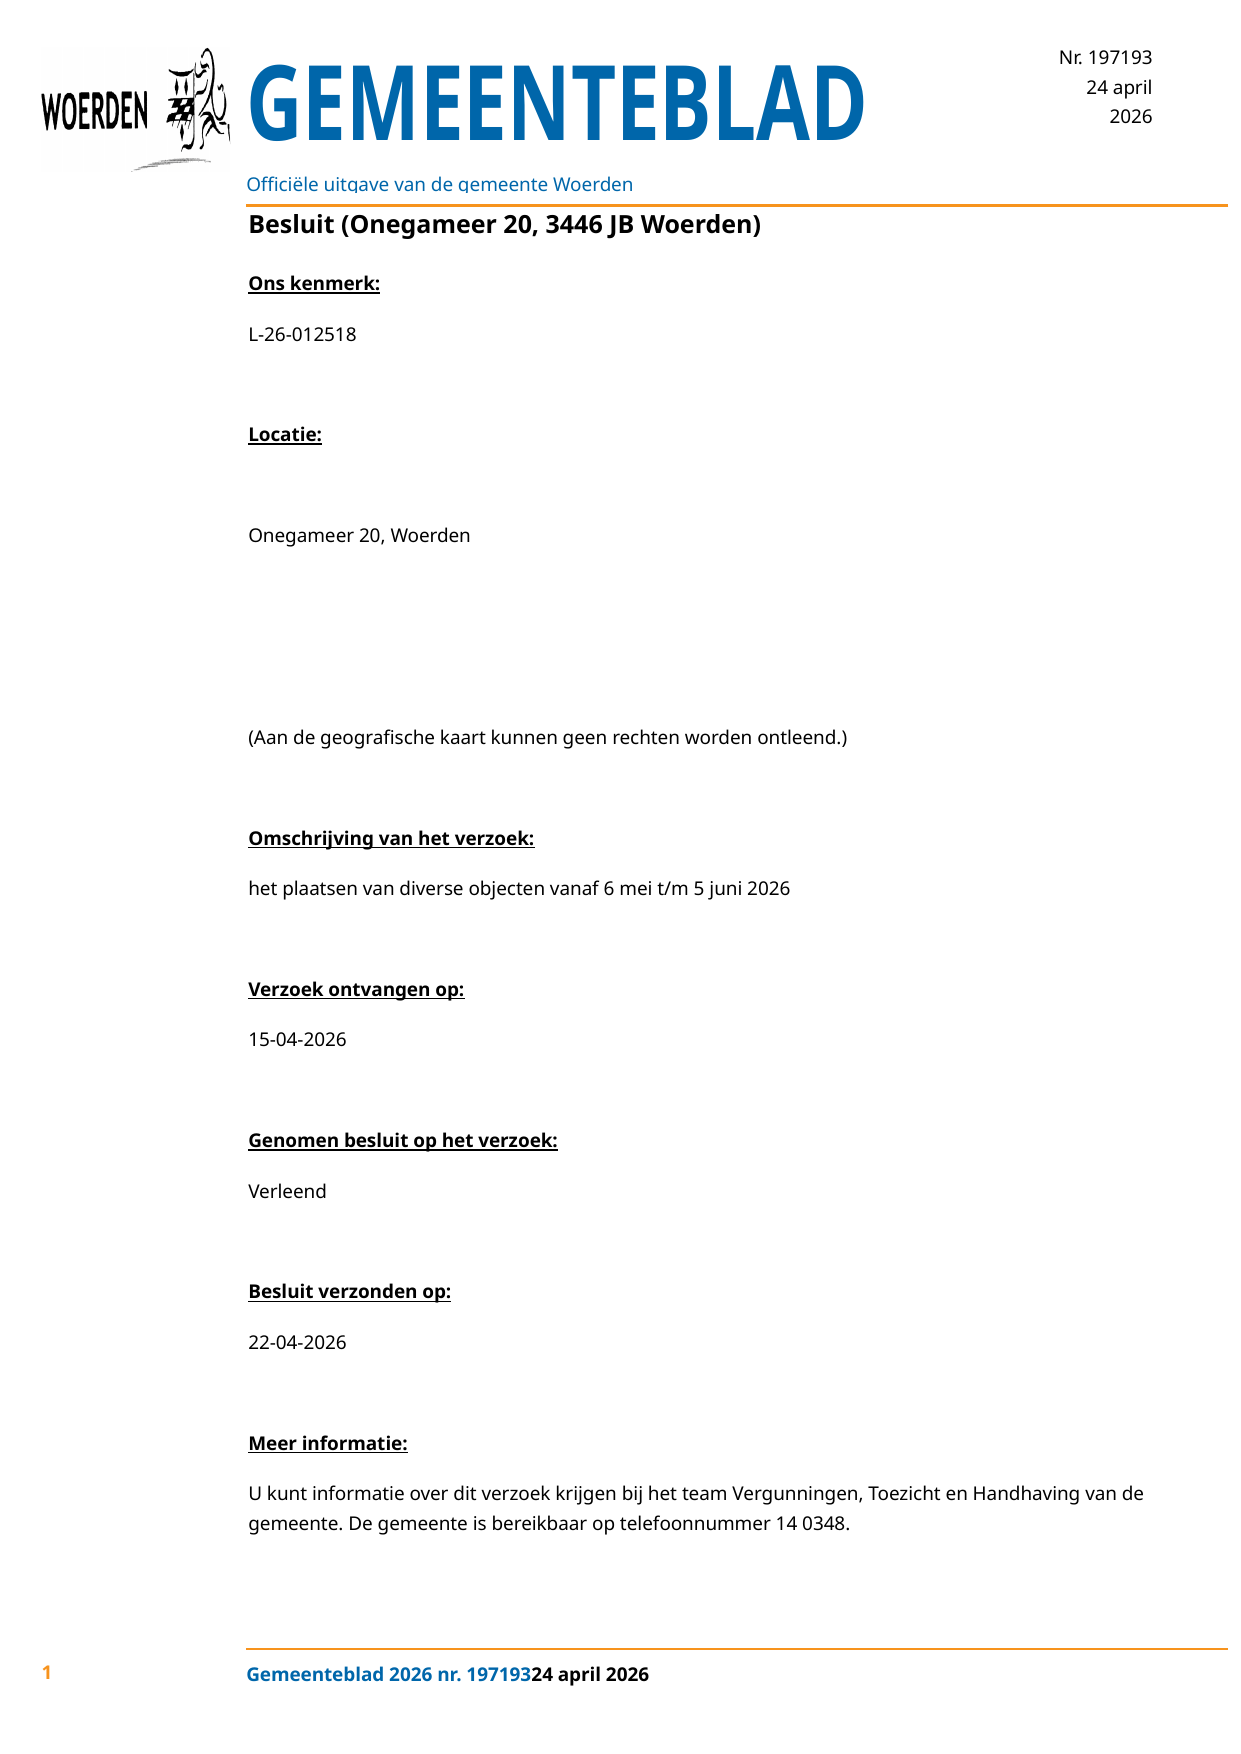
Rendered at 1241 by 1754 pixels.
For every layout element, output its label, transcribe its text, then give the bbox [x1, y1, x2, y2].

text Ons kenmerk: [248, 270, 1152, 296]
text Locatie: [248, 422, 1152, 447]
text Verzoek ontvangen op: [248, 976, 1152, 1002]
text 22-04-2026 [248, 1329, 1152, 1355]
text Besluit (Onegameer 20, 3446 JB Woerden) [248, 207, 1152, 241]
text Omschrijving van het verzoek: [248, 825, 1152, 851]
picture [41, 47, 231, 172]
text L-26-012518 [248, 321, 1152, 346]
text Genomen besluit op het verzoek: [248, 1127, 1152, 1153]
text (Aan de geografische kaart kunnen geen rechten worden ontleend.) [248, 724, 1152, 750]
text U kunt informatie over dit verzoek krijgen bij het team Vergunningen, Toezicht en Handhaving van de gemeente. De gemeente is bereikbaar op telefoonnummer 14 0348. [248, 1480, 1152, 1536]
text Verleend [248, 1178, 1152, 1203]
text Besluit verzonden op: [248, 1279, 1152, 1304]
text het plaatsen van diverse objecten vanaf 6 mei t/m 5 juni 2026 [248, 875, 1152, 901]
text Meer informatie: [248, 1430, 1152, 1456]
text Onegameer 20, Woerden [248, 522, 1152, 548]
text 15-04-2026 [248, 1027, 1152, 1052]
